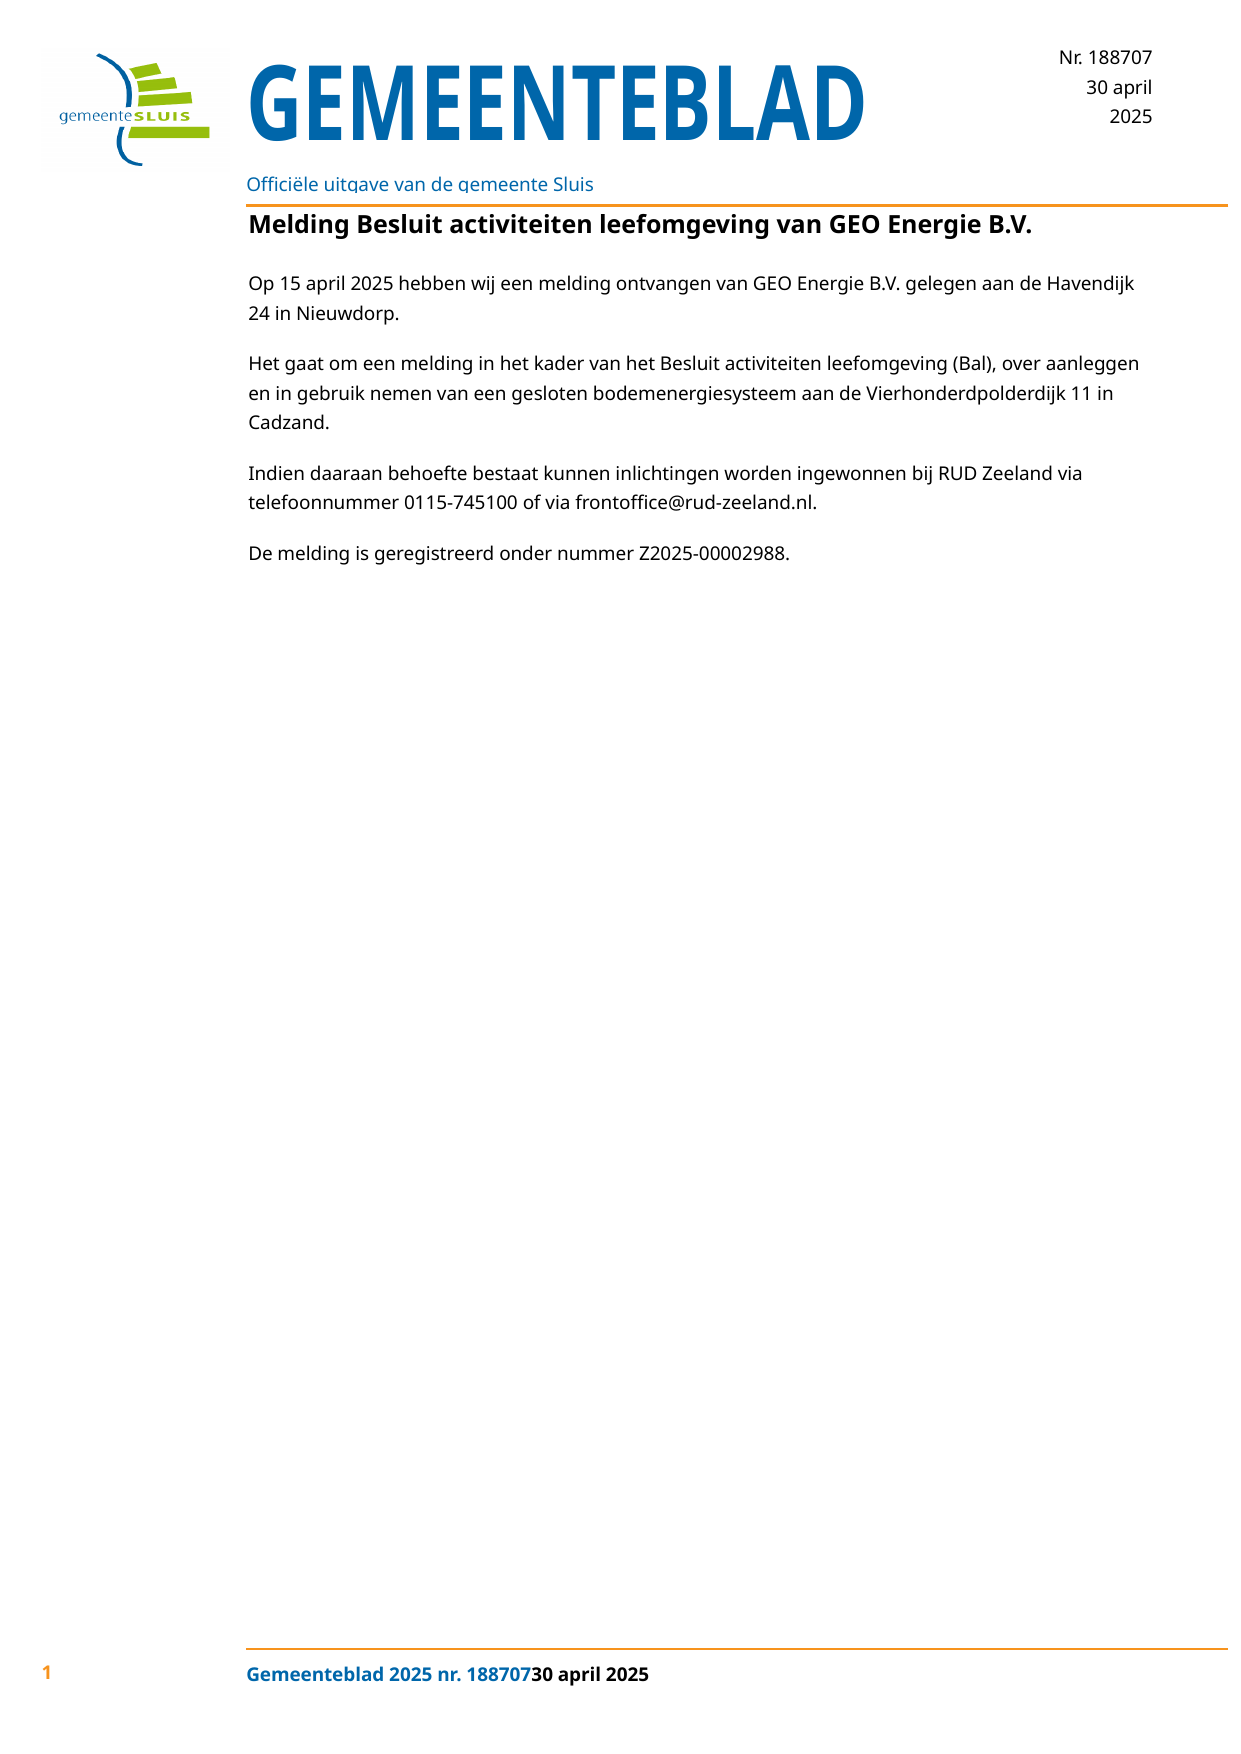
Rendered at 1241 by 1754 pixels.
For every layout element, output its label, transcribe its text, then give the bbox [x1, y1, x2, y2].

text Het gaat om een melding in het kader van het Besluit activiteiten leefomgeving (Bal), over aanleggen en in gebruik nemen van een gesloten bodemenergiesysteem aan de Vierhonderdpolderdijk 11 in Cadzand. [248, 350, 1152, 435]
text Melding Besluit activiteiten leefomgeving van GEO Energie B.V. [248, 207, 1152, 241]
text Indien daaraan behoefte bestaat kunnen inlichtingen worden ingewonnen bij RUD Zeeland via telefoonnummer 0115-745100 of via frontoffice@rud-zeeland.nl. [248, 460, 1152, 515]
text De melding is geregistreerd onder nummer Z2025-00002988. [248, 540, 1152, 566]
picture [41, 47, 231, 172]
text Op 15 april 2025 hebben wij een melding ontvangen van GEO Energie B.V. gelegen aan de Havendijk 24 in Nieuwdorp. [248, 270, 1152, 326]
